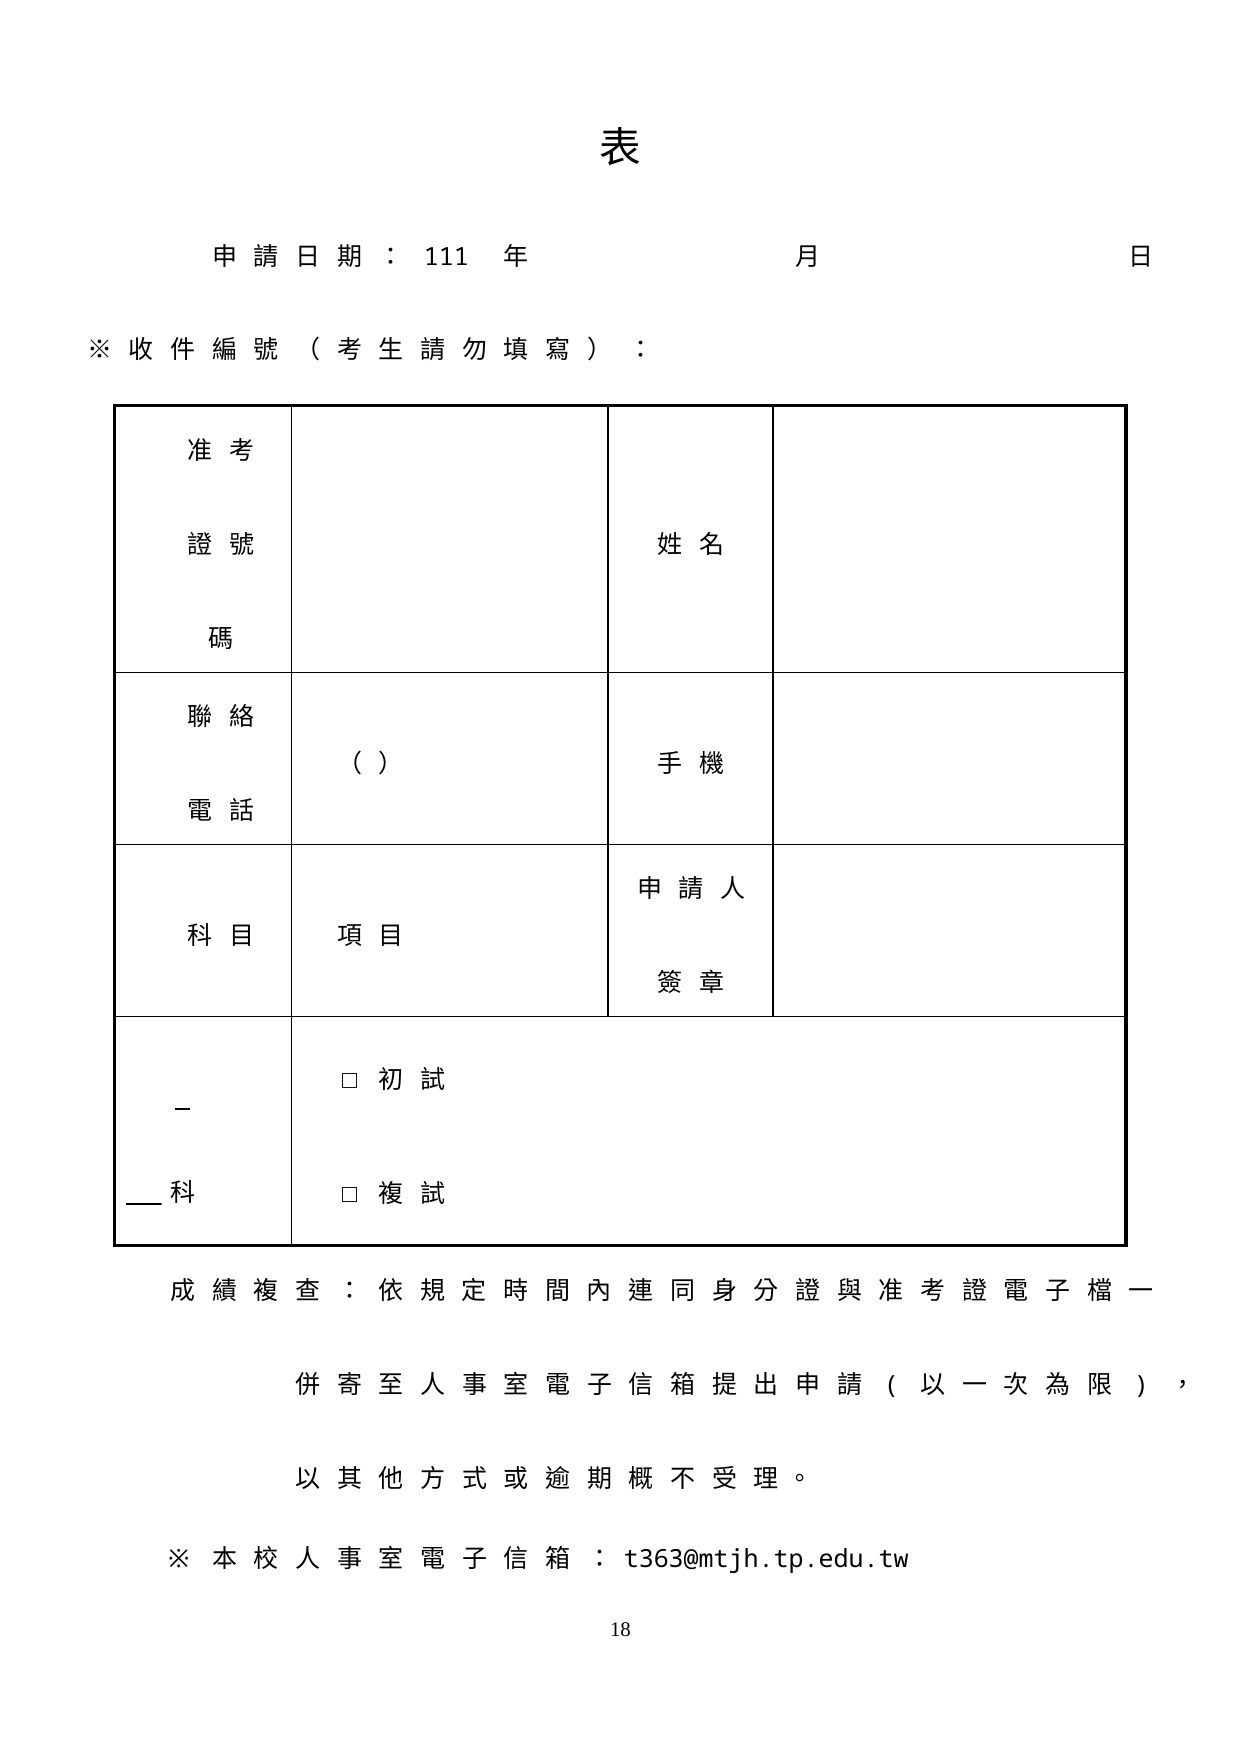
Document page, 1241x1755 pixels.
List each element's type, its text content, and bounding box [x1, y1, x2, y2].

table_header 准考證號碼 [116, 407, 291, 671]
table_cell 申請人簽章 [609, 845, 772, 1016]
table_cell [774, 673, 1124, 843]
table_cell 科 [116, 1017, 291, 1244]
table_cell （） [292, 673, 607, 843]
text 申請日期：111 年 月 日 ※收件編號（考生請勿填寫）： [78, 213, 1162, 369]
table_header 姓名 [609, 407, 772, 671]
table_cell 手機 [609, 673, 772, 843]
table_cell □初試 □複試 [292, 1017, 1124, 1244]
table_cell 項目 [292, 845, 607, 1016]
table_header [292, 407, 607, 671]
table_cell 聯絡電話 [116, 673, 291, 843]
table_cell 科目 [116, 845, 291, 1016]
table_header [774, 407, 1124, 671]
text 表 [78, 103, 1162, 166]
table_cell [774, 845, 1124, 1016]
text ※本校人事室電子信箱：t363@mtjh.tp.edu.tw [78, 1515, 1162, 1578]
text 成績複查：依規定時間內連同身分證與准考證電子檔一併寄至人事室電子信箱提出申請(以一次為限)，以其他方式或逾期概不受理。 [78, 1247, 1162, 1497]
